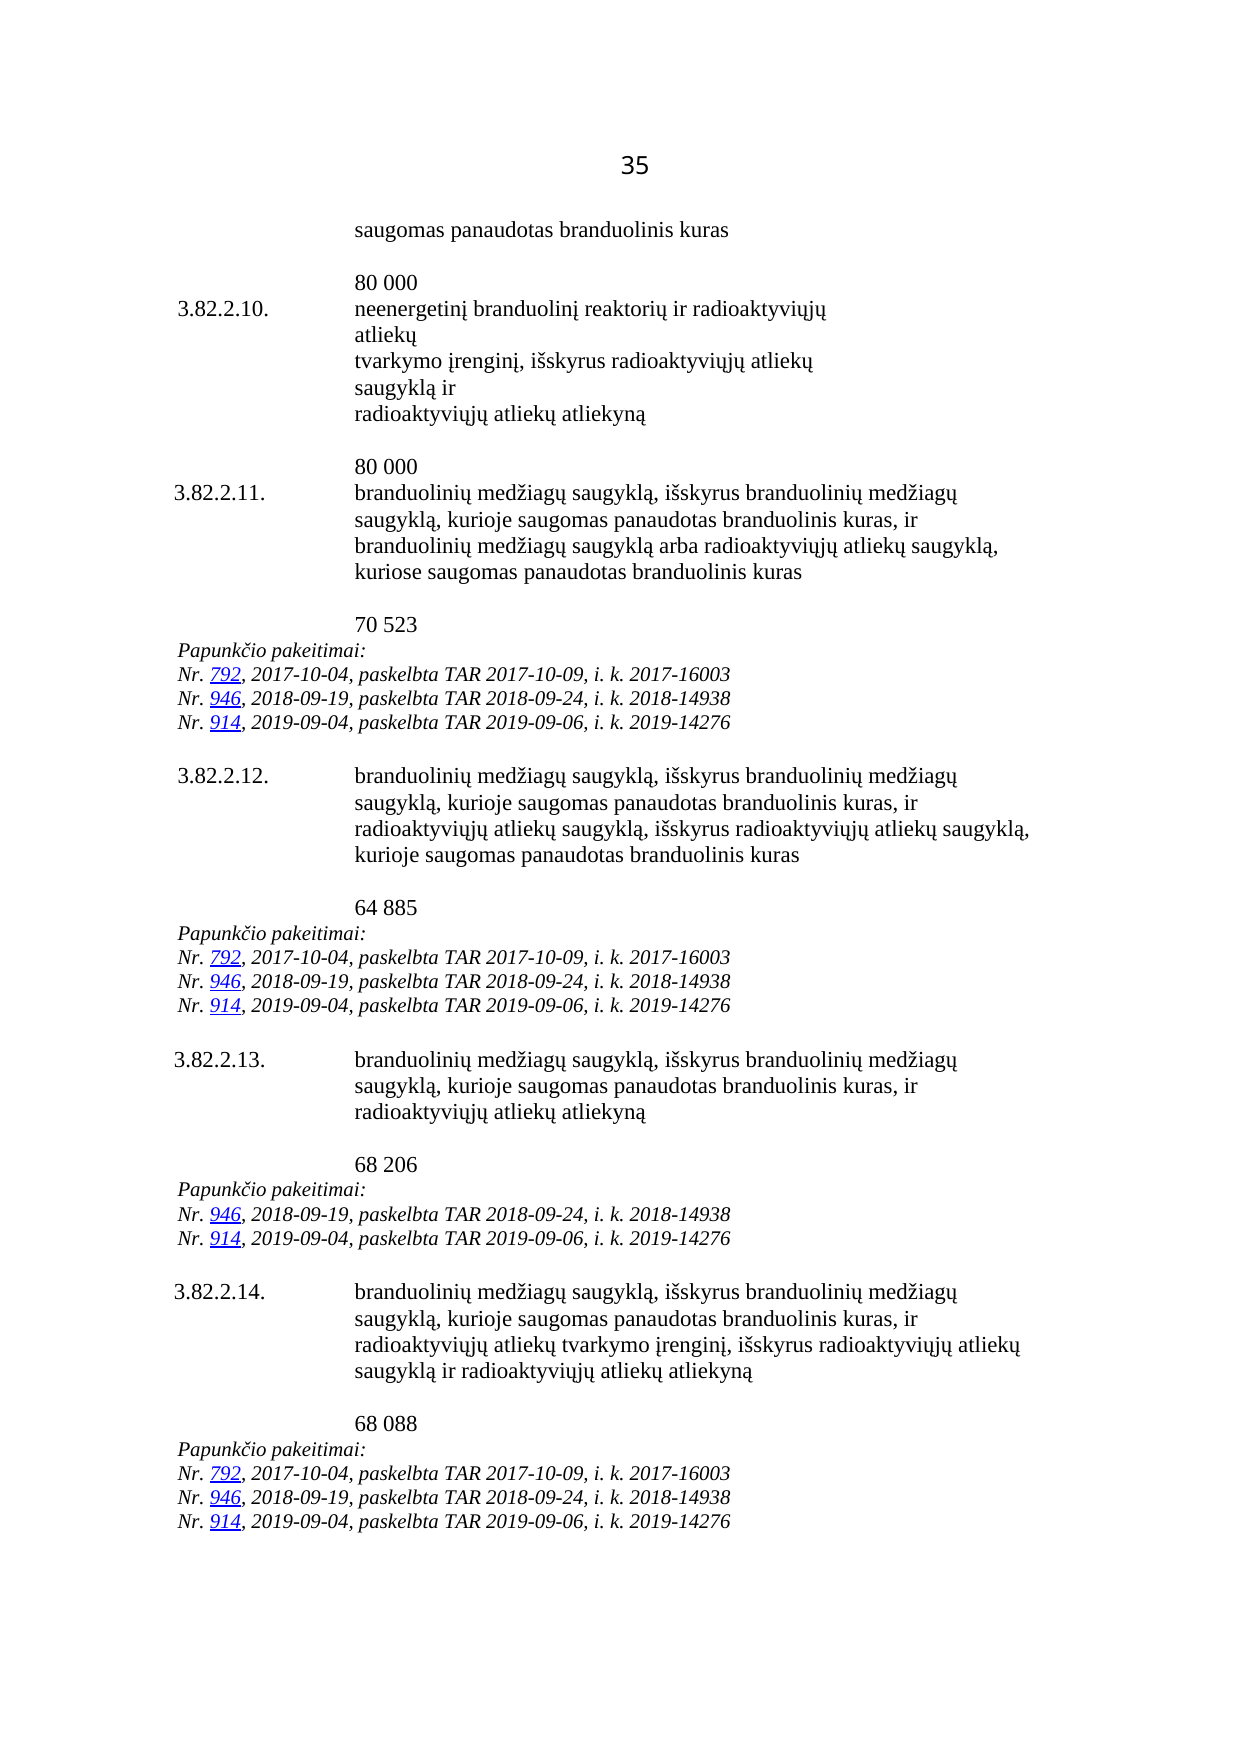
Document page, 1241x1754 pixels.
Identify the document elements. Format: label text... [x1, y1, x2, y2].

text Nr. 914, 2019-09-04, paskelbta TAR 2019-09-06, i. k. 2019-14276 [177, 1509, 1093, 1533]
text radioaktyviųjų atliekų atliekyną 80 000 [354, 400, 892, 479]
text Nr. 914, 2019-09-04, paskelbta TAR 2019-09-06, i. k. 2019-14276 [177, 1226, 1093, 1249]
text Nr. 946, 2018-09-19, paskelbta TAR 2018-09-24, i. k. 2018-14938 [177, 686, 1093, 710]
text Nr. 914, 2019-09-04, paskelbta TAR 2019-09-06, i. k. 2019-14276 [177, 710, 1093, 734]
text Nr. 792, 2017-10-04, paskelbta TAR 2017-10-09, i. k. 2017-16003 [177, 1461, 1093, 1484]
text saugomas panaudotas branduolinis kuras 80 000 [354, 216, 892, 295]
text 3.82.2.13. branduolinių medžiagų saugyklą, išskyrus branduolinių medžiagų saugyklą, kurioje saugomas panaudotas branduolinis kuras, ir radioaktyviųjų atliekų atliekyną 68 206 [174, 1046, 1034, 1177]
text 3.82.2.11. branduolinių medžiagų saugyklą, išskyrus branduolinių medžiagų saugyklą, kurioje saugomas panaudotas branduolinis kuras, ir branduolinių medžiagų saugyklą arba radioaktyviųjų atliekų saugyklą, kuriose saugomas panaudotas branduolinis kuras 70 523 [174, 479, 1034, 637]
text 3.82.2.14. branduolinių medžiagų saugyklą, išskyrus branduolinių medžiagų saugyklą, kurioje saugomas panaudotas branduolinis kuras, ir radioaktyviųjų atliekų tvarkymo įrenginį, išskyrus radioaktyviųjų atliekų saugyklą ir radioaktyviųjų atliekų atliekyną 68 088 [174, 1278, 1034, 1436]
text Nr. 792, 2017-10-04, paskelbta TAR 2017-10-09, i. k. 2017-16003 [177, 662, 1093, 686]
text Papunkčio pakeitimai: [177, 921, 1093, 945]
text Nr. 914, 2019-09-04, paskelbta TAR 2019-09-06, i. k. 2019-14276 [177, 993, 1093, 1017]
text Nr. 946, 2018-09-19, paskelbta TAR 2018-09-24, i. k. 2018-14938 [177, 969, 1093, 993]
text 3.82.2.10. neenergetinį branduolinį reaktorių ir radioaktyviųjų atliekų [177, 295, 892, 348]
text Nr. 946, 2018-09-19, paskelbta TAR 2018-09-24, i. k. 2018-14938 [177, 1201, 1093, 1226]
text Papunkčio pakeitimai: [177, 1436, 1093, 1461]
text Nr. 946, 2018-09-19, paskelbta TAR 2018-09-24, i. k. 2018-14938 [177, 1484, 1093, 1509]
text Papunkčio pakeitimai: [177, 637, 1093, 662]
text Papunkčio pakeitimai: [177, 1177, 1093, 1201]
text Nr. 792, 2017-10-04, paskelbta TAR 2017-10-09, i. k. 2017-16003 [177, 945, 1093, 969]
text tvarkymo įrenginį, išskyrus radioaktyviųjų atliekų saugyklą ir [354, 348, 892, 400]
text 3.82.2.12. branduolinių medžiagų saugyklą, išskyrus branduolinių medžiagų saugyklą, kurioje saugomas panaudotas branduolinis kuras, ir radioaktyviųjų atliekų saugyklą, išskyrus radioaktyviųjų atliekų saugyklą, kurioje saugomas panaudotas branduolinis kuras 64 885 [177, 762, 1034, 921]
